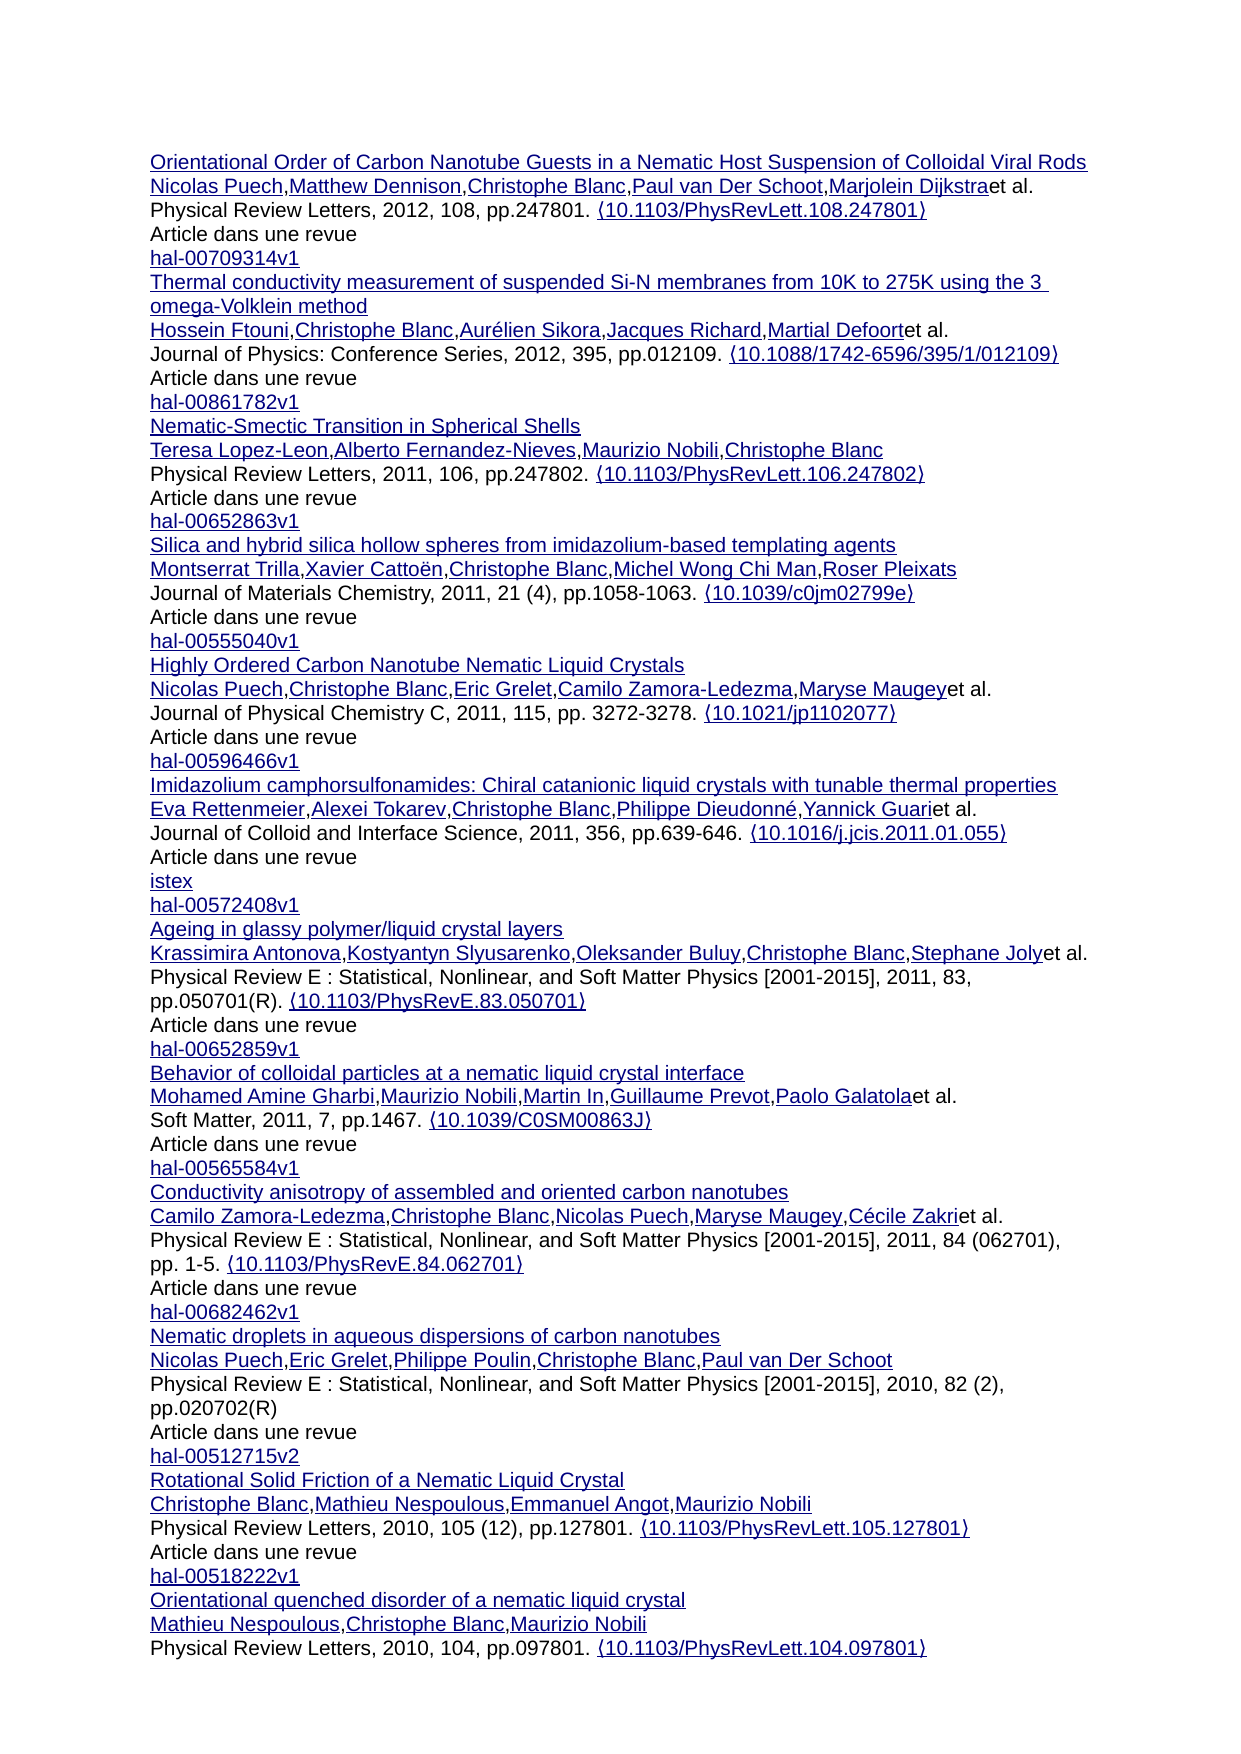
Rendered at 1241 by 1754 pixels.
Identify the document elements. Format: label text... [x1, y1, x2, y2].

table_cell Imidazolium camphorsulfonamides: Chiral catanionic liquid crystals with tunable thermal properties Eva Rettenmeier,Alexei Tokarev,Christophe Blanc,Philippe Dieudonné,Yannick Guariet al. Journal of Colloid and Interface Science, 2011, 356, pp.639-646. ⟨10.1016/j.jcis.2011.01.055⟩ Article dans une revue istex hal-00572408v1 [150, 773, 1090, 917]
table_cell Thermal conductivity measurement of suspended Si-N membranes from 10K to 275K using the 3 omega-Volklein method Hossein Ftouni,Christophe Blanc,Aurélien Sikora,Jacques Richard,Martial Defoortet al. Journal of Physics: Conference Series, 2012, 395, pp.012109. ⟨10.1088/1742-6596/395/1/012109⟩ Article dans une revue hal-00861782v1 [150, 270, 1090, 413]
table_cell Nematic droplets in aqueous dispersions of carbon nanotubes Nicolas Puech,Eric Grelet,Philippe Poulin,Christophe Blanc,Paul van Der Schoot Physical Review E : Statistical, Nonlinear, and Soft Matter Physics [2001-2015], 2010, 82 (2), pp.020702(R) Article dans une revue hal-00512715v2 [150, 1324, 1090, 1468]
table_cell Highly Ordered Carbon Nanotube Nematic Liquid Crystals Nicolas Puech,Christophe Blanc,Eric Grelet,Camilo Zamora-Ledezma,Maryse Maugeyet al. Journal of Physical Chemistry C, 2011, 115, pp. 3272-3278. ⟨10.1021/jp1102077⟩ Article dans une revue hal-00596466v1 [150, 653, 1090, 773]
table_cell Ageing in glassy polymer/liquid crystal layers Krassimira Antonova,Kostyantyn Slyusarenko,Oleksander Buluy,Christophe Blanc,Stephane Jolyet al. Physical Review E : Statistical, Nonlinear, and Soft Matter Physics [2001-2015], 2011, 83, pp.050701(R). ⟨10.1103/PhysRevE.83.050701⟩ Article dans une revue hal-00652859v1 [150, 917, 1090, 1060]
table_cell Behavior of colloidal particles at a nematic liquid crystal interface Mohamed Amine Gharbi,Maurizio Nobili,Martin In,Guillaume Prevot,Paolo Galatolaet al. Soft Matter, 2011, 7, pp.1467. ⟨10.1039/C0SM00863J⟩ Article dans une revue hal-00565584v1 [150, 1060, 1090, 1180]
table_cell Orientational quenched disorder of a nematic liquid crystal Mathieu Nespoulous,Christophe Blanc,Maurizio Nobili Physical Review Letters, 2010, 104, pp.097801. ⟨10.1103/PhysRevLett.104.097801⟩ [150, 1588, 1090, 1659]
table_cell Rotational Solid Friction of a Nematic Liquid Crystal Christophe Blanc,Mathieu Nespoulous,Emmanuel Angot,Maurizio Nobili Physical Review Letters, 2010, 105 (12), pp.127801. ⟨10.1103/PhysRevLett.105.127801⟩ Article dans une revue hal-00518222v1 [150, 1468, 1090, 1587]
table_cell Nematic-Smectic Transition in Spherical Shells Teresa Lopez-Leon,Alberto Fernandez-Nieves,Maurizio Nobili,Christophe Blanc Physical Review Letters, 2011, 106, pp.247802. ⟨10.1103/PhysRevLett.106.247802⟩ Article dans une revue hal-00652863v1 [150, 414, 1090, 533]
table_cell Conductivity anisotropy of assembled and oriented carbon nanotubes Camilo Zamora-Ledezma,Christophe Blanc,Nicolas Puech,Maryse Maugey,Cécile Zakriet al. Physical Review E : Statistical, Nonlinear, and Soft Matter Physics [2001-2015], 2011, 84 (062701), pp. 1-5. ⟨10.1103/PhysRevE.84.062701⟩ Article dans une revue hal-00682462v1 [150, 1180, 1090, 1324]
table_cell Silica and hybrid silica hollow spheres from imidazolium-based templating agents Montserrat Trilla,Xavier Cattoën,Christophe Blanc,Michel Wong Chi Man,Roser Pleixats Journal of Materials Chemistry, 2011, 21 (4), pp.1058-1063. ⟨10.1039/c0jm02799e⟩ Article dans une revue hal-00555040v1 [150, 533, 1090, 653]
table_cell Orientational Order of Carbon Nanotube Guests in a Nematic Host Suspension of Colloidal Viral Rods Nicolas Puech,Matthew Dennison,Christophe Blanc,Paul van Der Schoot,Marjolein Dijkstraet al. Physical Review Letters, 2012, 108, pp.247801. ⟨10.1103/PhysRevLett.108.247801⟩ Article dans une revue hal-00709314v1 [150, 150, 1090, 270]
